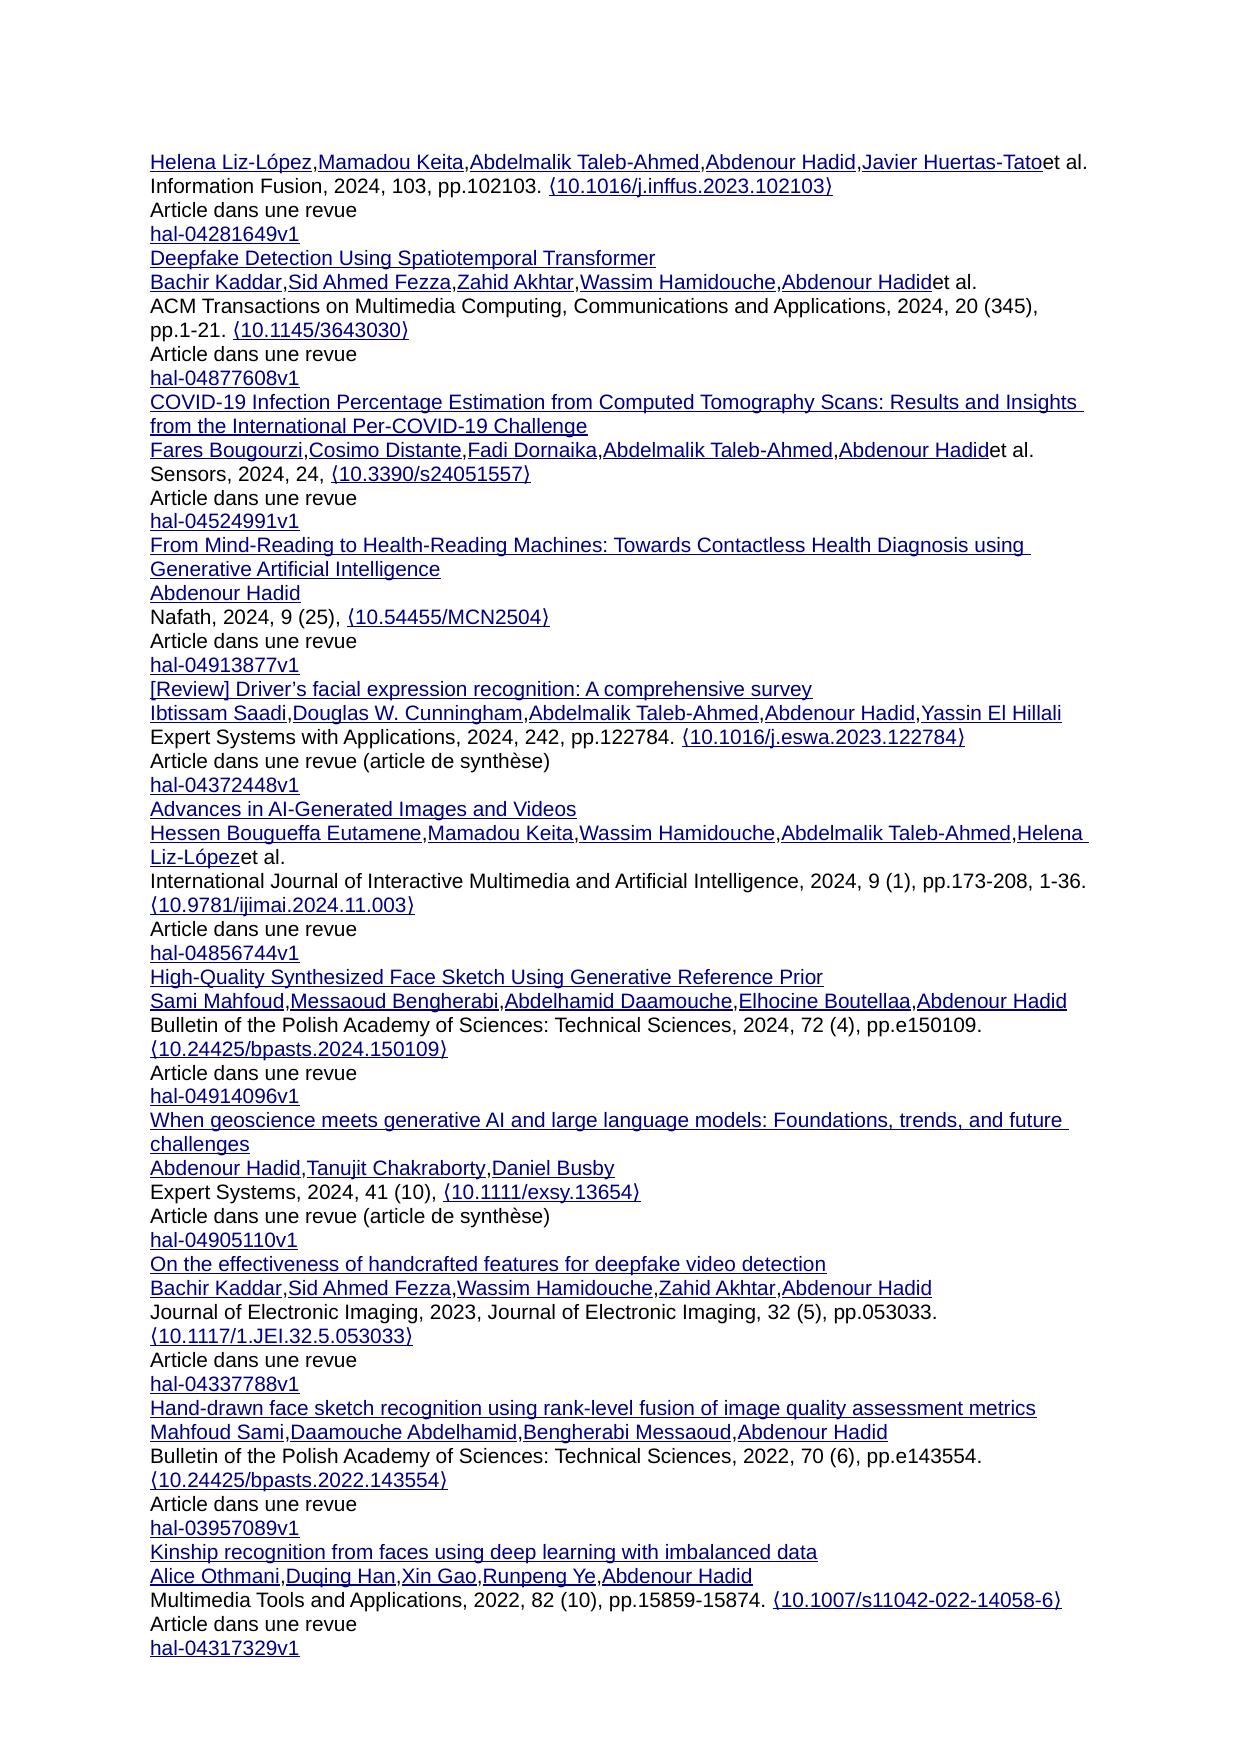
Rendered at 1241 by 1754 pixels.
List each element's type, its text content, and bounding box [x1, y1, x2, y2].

table_cell Advances in AI-Generated Images and Videos Hessen Bougueffa Eutamene,Mamadou Keita,Wassim Hamidouche,Abdelmalik Taleb-Ahmed,Helena Liz-Lópezet al. International Journal of Interactive Multimedia and Artificial Intelligence, 2024, 9 (1), pp.173-208, 1-36. ⟨10.9781/ijimai.2024.11.003⟩ Article dans une revue hal-04856744v1 [150, 797, 1090, 964]
table_cell From Mind-Reading to Health-Reading Machines: Towards Contactless Health Diagnosis using Generative Artificial Intelligence Abdenour Hadid Nafath, 2024, 9 (25), ⟨10.54455/MCN2504⟩ Article dans une revue hal-04913877v1 [150, 533, 1090, 677]
table_cell Hand-drawn face sketch recognition using rank-level fusion of image quality assessment metrics Mahfoud Sami,Daamouche Abdelhamid,Bengherabi Messaoud,Abdenour Hadid Bulletin of the Polish Academy of Sciences: Technical Sciences, 2022, 70 (6), pp.e143554. ⟨10.24425/bpasts.2022.143554⟩ Article dans une revue hal-03957089v1 [150, 1396, 1090, 1539]
table_cell Kinship recognition from faces using deep learning with imbalanced data Alice Othmani,Duqing Han,Xin Gao,Runpeng Ye,Abdenour Hadid Multimedia Tools and Applications, 2022, 82 (10), pp.15859-15874. ⟨10.1007/s11042-022-14058-6⟩ Article dans une revue hal-04317329v1 [150, 1540, 1090, 1659]
table_cell When geoscience meets generative AI and large language models: Foundations, trends, and future challenges Abdenour Hadid,Tanujit Chakraborty,Daniel Busby Expert Systems, 2024, 41 (10), ⟨10.1111/exsy.13654⟩ Article dans une revue (article de synthèse) hal-04905110v1 [150, 1108, 1090, 1252]
table_cell [Review] Driver’s facial expression recognition: A comprehensive survey Ibtissam Saadi,Douglas W. Cunningham,Abdelmalik Taleb-Ahmed,Abdenour Hadid,Yassin El Hillali Expert Systems with Applications, 2024, 242, pp.122784. ⟨10.1016/j.eswa.2023.122784⟩ Article dans une revue (article de synthèse) hal-04372448v1 [150, 677, 1090, 797]
table_cell COVID-19 Infection Percentage Estimation from Computed Tomography Scans: Results and Insights from the International Per-COVID-19 Challenge Fares Bougourzi,Cosimo Distante,Fadi Dornaika,Abdelmalik Taleb-Ahmed,Abdenour Hadidet al. Sensors, 2024, 24, ⟨10.3390/s24051557⟩ Article dans une revue hal-04524991v1 [150, 390, 1090, 533]
table_cell High-Quality Synthesized Face Sketch Using Generative Reference Prior Sami Mahfoud,Messaoud Bengherabi,Abdelhamid Daamouche,Elhocine Boutellaa,Abdenour Hadid Bulletin of the Polish Academy of Sciences: Technical Sciences, 2024, 72 (4), pp.e150109. ⟨10.24425/bpasts.2024.150109⟩ Article dans une revue hal-04914096v1 [150, 965, 1090, 1108]
table_cell On the effectiveness of handcrafted features for deepfake video detection Bachir Kaddar,Sid Ahmed Fezza,Wassim Hamidouche,Zahid Akhtar,Abdenour Hadid Journal of Electronic Imaging, 2023, Journal of Electronic Imaging, 32 (5), pp.053033. ⟨10.1117/1.JEI.32.5.053033⟩ Article dans une revue hal-04337788v1 [150, 1252, 1090, 1396]
table_cell Deepfake Detection Using Spatiotemporal Transformer Bachir Kaddar,Sid Ahmed Fezza,Zahid Akhtar,Wassim Hamidouche,Abdenour Hadidet al. ACM Transactions on Multimedia Computing, Communications and Applications, 2024, 20 (345), pp.1-21. ⟨10.1145/3643030⟩ Article dans une revue hal-04877608v1 [150, 246, 1090, 389]
table_cell Helena Liz-López,Mamadou Keita,Abdelmalik Taleb-Ahmed,Abdenour Hadid,Javier Huertas-Tatoet al. Information Fusion, 2024, 103, pp.102103. ⟨10.1016/j.inffus.2023.102103⟩ Article dans une revue hal-04281649v1 [150, 150, 1090, 246]
